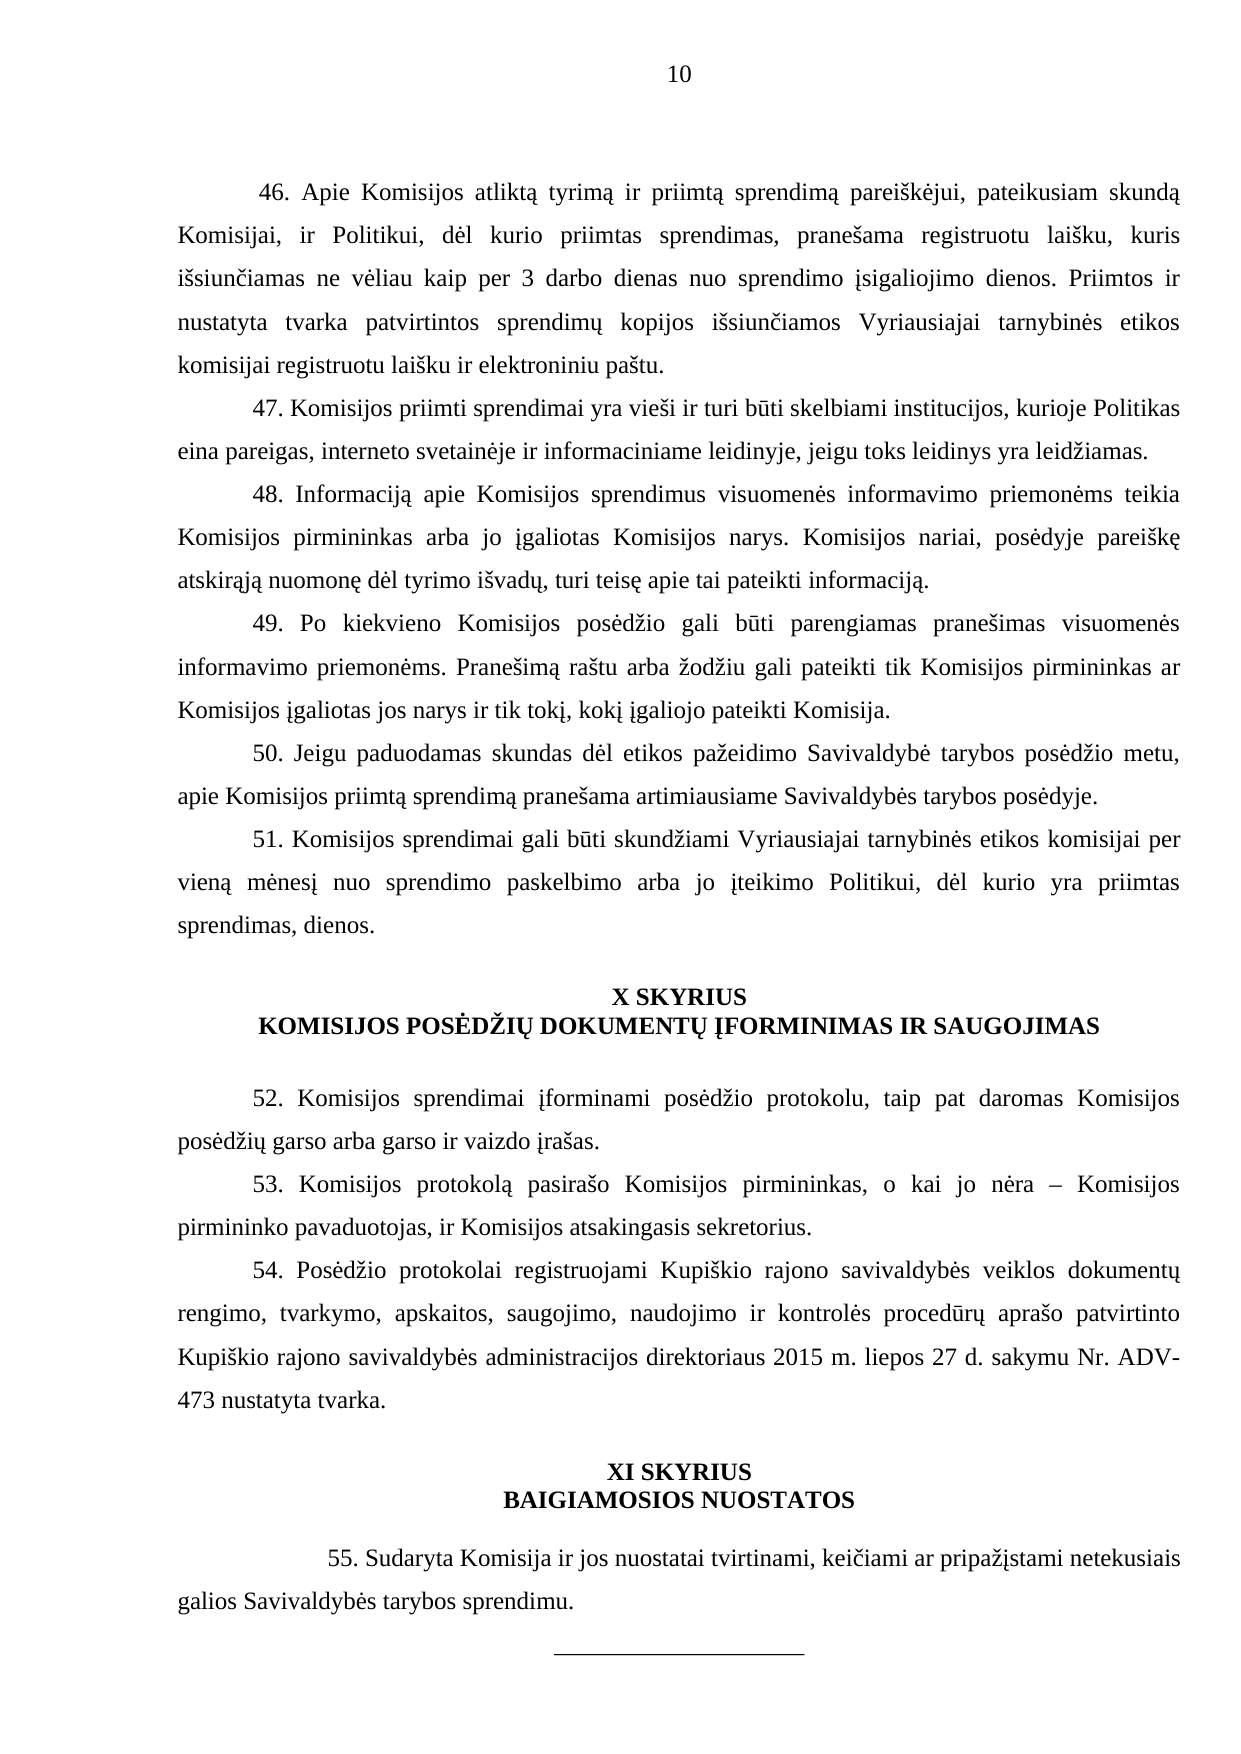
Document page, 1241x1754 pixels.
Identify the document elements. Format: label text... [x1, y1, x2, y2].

text 46. Apie Komisijos atliktą tyrimą ir priimtą sprendimą pareiškėjui, pateikusiam skundą Komisijai, ir Politikui, dėl kurio priimtas sprendimas, pranešama registruotu laišku, kuris išsiunčiamas ne vėliau kaip per 3 darbo dienas nuo sprendimo įsigaliojimo dienos. Priimtos ir nustatyta tvarka patvirtintos sprendimų kopijos išsiunčiamos Vyriausiajai tarnybinės etikos komisijai registruotu laišku ir elektroniniu paštu. [177, 177, 1181, 378]
text 48. Informaciją apie Komisijos sprendimus visuomenės informavimo priemonėms teikia Komisijos pirmininkas arba jo įgaliotas Komisijos narys. Komisijos nariai, posėdyje pareiškę atskirąją nuomonę dėl tyrimo išvadų, turi teisę apie tai pateikti informaciją. [177, 479, 1181, 594]
text KOMISIJOS POSĖDŽIŲ DOKUMENTŲ ĮFORMINIMAS IR SAUGOJIMAS [177, 1011, 1181, 1040]
text 49. Po kiekvieno Komisijos posėdžio gali būti parengiamas pranešimas visuomenės informavimo priemonėms. Pranešimą raštu arba žodžiu gali pateikti tik Komisijos pirmininkas ar Komisijos įgaliotas jos narys ir tik tokį, kokį įgaliojo pateikti Komisija. [177, 608, 1181, 723]
text 53. Komisijos protokolą pasirašo Komisijos pirmininkas, o kai jo nėra – Komisijos pirmininko pavaduotojas, ir Komisijos atsakingasis sekretorius. [177, 1169, 1181, 1241]
text 54. Posėdžio protokolai registruojami Kupiškio rajono savivaldybės veiklos dokumentų rengimo, tvarkymo, apskaitos, saugojimo, naudojimo ir kontrolės procedūrų aprašo patvirtinto Kupiškio rajono savivaldybės administracijos direktoriaus 2015 m. liepos 27 d. sakymu Nr. ADV-473 nustatyta tvarka. [177, 1255, 1181, 1413]
text 55. Sudaryta Komisija ir jos nuostatai tvirtinami, keičiami ar pripažįstami netekusiais galios Savivaldybės tarybos sprendimu. [177, 1543, 1181, 1615]
text 50. Jeigu paduodamas skundas dėl etikos pažeidimo Savivaldybė tarybos posėdžio metu, apie Komisijos priimtą sprendimą pranešama artimiausiame Savivaldybės tarybos posėdyje. [177, 738, 1181, 810]
text ____________________ [177, 1629, 1181, 1658]
text 47. Komisijos priimti sprendimai yra vieši ir turi būti skelbiami institucijos, kurioje Politikas eina pareigas, interneto svetainėje ir informaciniame leidinyje, jeigu toks leidinys yra leidžiamas. [177, 393, 1181, 465]
text 52. Komisijos sprendimai įforminami posėdžio protokolu, taip pat daromas Komisijos posėdžių garso arba garso ir vaizdo įrašas. [177, 1083, 1181, 1155]
text XI SKYRIUS [177, 1457, 1181, 1485]
text X SKYRIUS [177, 982, 1181, 1011]
text 51. Komisijos sprendimai gali būti skundžiami Vyriausiajai tarnybinės etikos komisijai per vieną mėnesį nuo sprendimo paskelbimo arba jo įteikimo Politikui, dėl kurio yra priimtas sprendimas, dienos. [177, 824, 1181, 939]
text BAIGIAMOSIOS NUOSTATOS [177, 1485, 1181, 1514]
